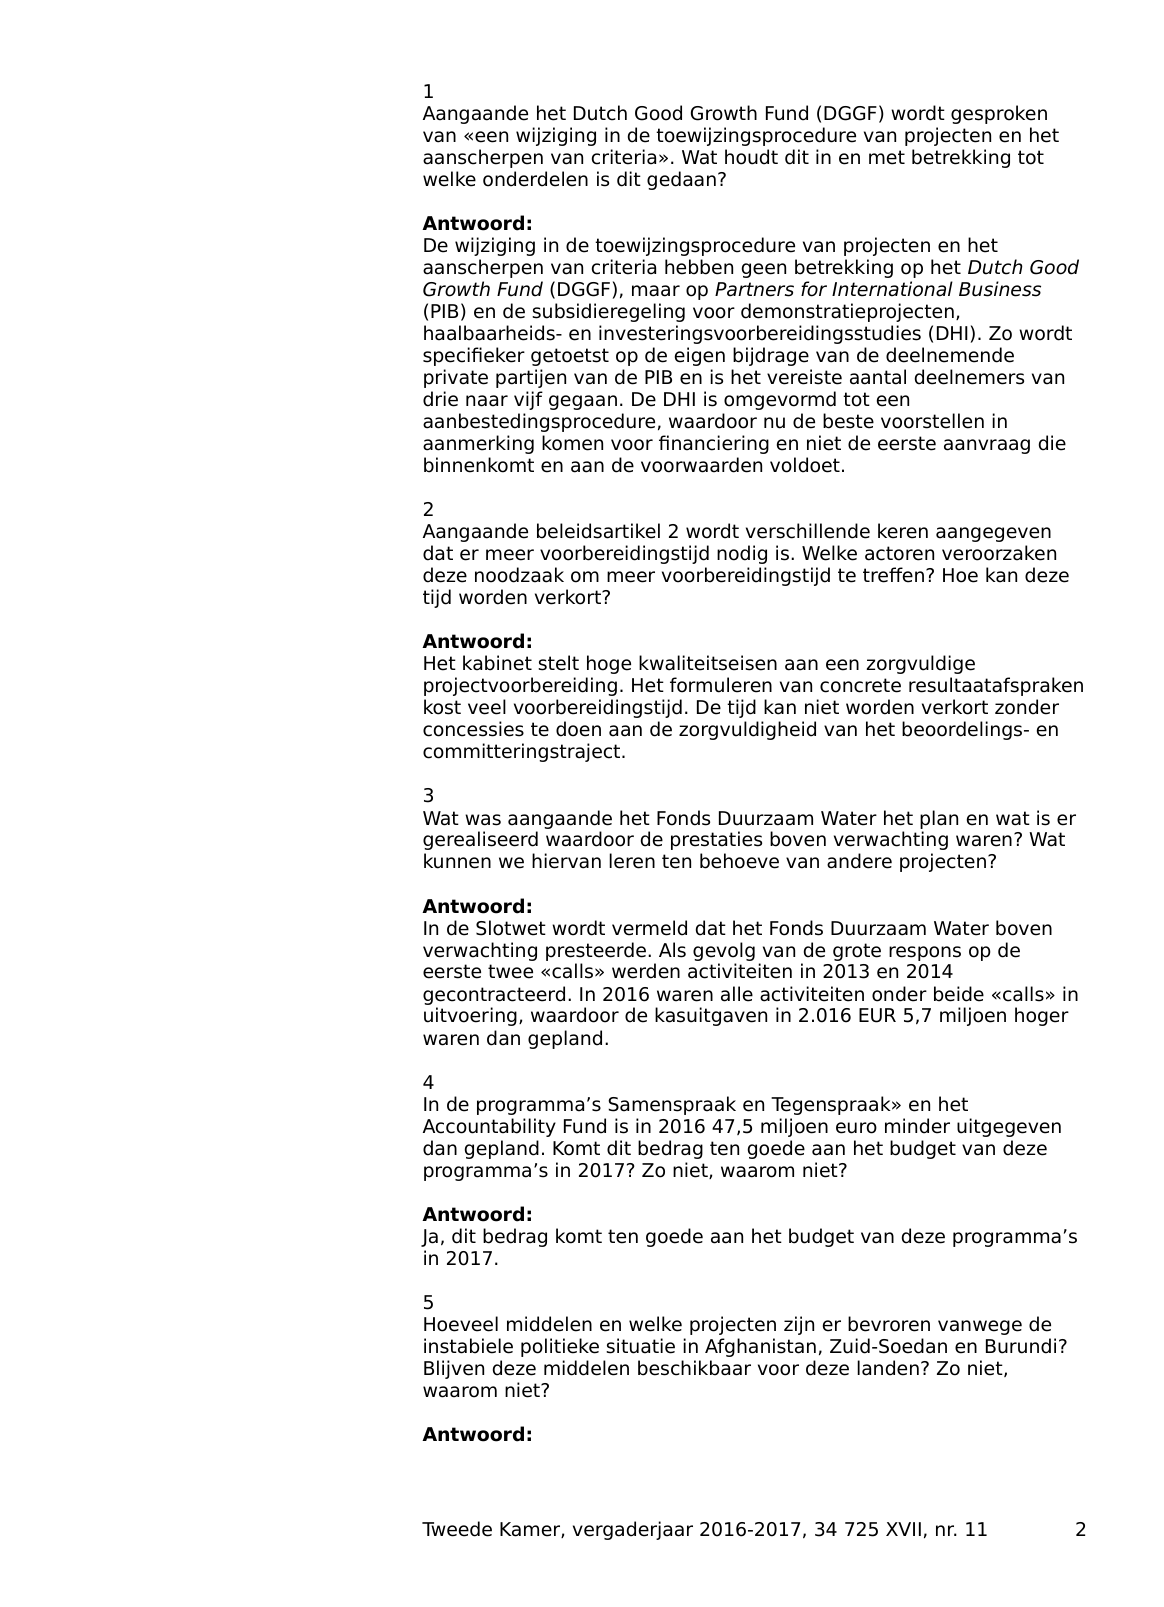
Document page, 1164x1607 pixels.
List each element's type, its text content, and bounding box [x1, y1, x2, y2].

text Het kabinet stelt hoge kwaliteitseisen aan een zorgvuldige projectvoorbereiding. Het formuleren van concrete resultaatafspraken kost veel voorbereidingstijd. De tijd kan niet worden verkort zonder concessies te doen aan de zorgvuldigheid van het beoordelings- en committeringstraject. [422, 653, 1087, 763]
text Ja, dit bedrag komt ten goede aan het budget van deze programma’s in 2017. [422, 1226, 1087, 1269]
text 5 [422, 1292, 1087, 1314]
text 4 [422, 1072, 1087, 1093]
text De wijziging in de toewijzingsprocedure van projecten en het aanscherpen van criteria hebben geen betrekking op het Dutch Good Growth Fund (DGGF), maar op Partners for International Business (PIB) en de subsidieregeling voor demonstratieprojecten, haalbaarheids- en investeringsvoorbereidingsstudies (DHI). Zo wordt specifieker getoetst op de eigen bijdrage van de deelnemende private partijen van de PIB en is het vereiste aantal deelnemers van drie naar vijf gegaan. De DHI is omgevormd tot een aanbestedingsprocedure, waardoor nu de beste voorstellen in aanmerking komen voor financiering en niet de eerste aanvraag die binnenkomt en aan de voorwaarden voldoet. [422, 235, 1087, 477]
text Antwoord: [422, 1204, 1087, 1226]
text 2 [422, 499, 1087, 521]
text In de Slotwet wordt vermeld dat het Fonds Duurzaam Water boven verwachting presteerde. Als gevolg van de grote respons op de eerste twee «calls» werden activiteiten in 2013 en 2014 gecontracteerd. In 2016 waren alle activiteiten onder beide «calls» in uitvoering, waardoor de kasuitgaven in 2.016 EUR 5,7 miljoen hoger waren dan gepland. [422, 917, 1087, 1049]
text Antwoord: [422, 1424, 1087, 1446]
text Antwoord: [422, 896, 1087, 917]
text 1 [422, 81, 1087, 103]
text Wat was aangaande het Fonds Duurzaam Water het plan en wat is er gerealiseerd waardoor de prestaties boven verwachting waren? Wat kunnen we hiervan leren ten behoeve van andere projecten? [422, 807, 1087, 873]
text Antwoord: [422, 631, 1087, 653]
text In de programma’s Samenspraak en Tegenspraak» en het Accountability Fund is in 2016 47,5 miljoen euro minder uitgegeven dan gepland. Komt dit bedrag ten goede aan het budget van deze programma’s in 2017? Zo niet, waarom niet? [422, 1093, 1087, 1181]
text Aangaande het Dutch Good Growth Fund (DGGF) wordt gesproken van «een wijziging in de toewijzingsprocedure van projecten en het aanscherpen van criteria». Wat houdt dit in en met betrekking tot welke onderdelen is dit gedaan? [422, 103, 1087, 191]
text 3 [422, 785, 1087, 807]
text Aangaande beleidsartikel 2 wordt verschillende keren aangegeven dat er meer voorbereidingstijd nodig is. Welke actoren veroorzaken deze noodzaak om meer voorbereidingstijd te treffen? Hoe kan deze tijd worden verkort? [422, 521, 1087, 609]
text Hoeveel middelen en welke projecten zijn er bevroren vanwege de instabiele politieke situatie in Afghanistan, Zuid-Soedan en Burundi? Blijven deze middelen beschikbaar voor deze landen? Zo niet, waarom niet? [422, 1314, 1087, 1402]
text Antwoord: [422, 213, 1087, 235]
